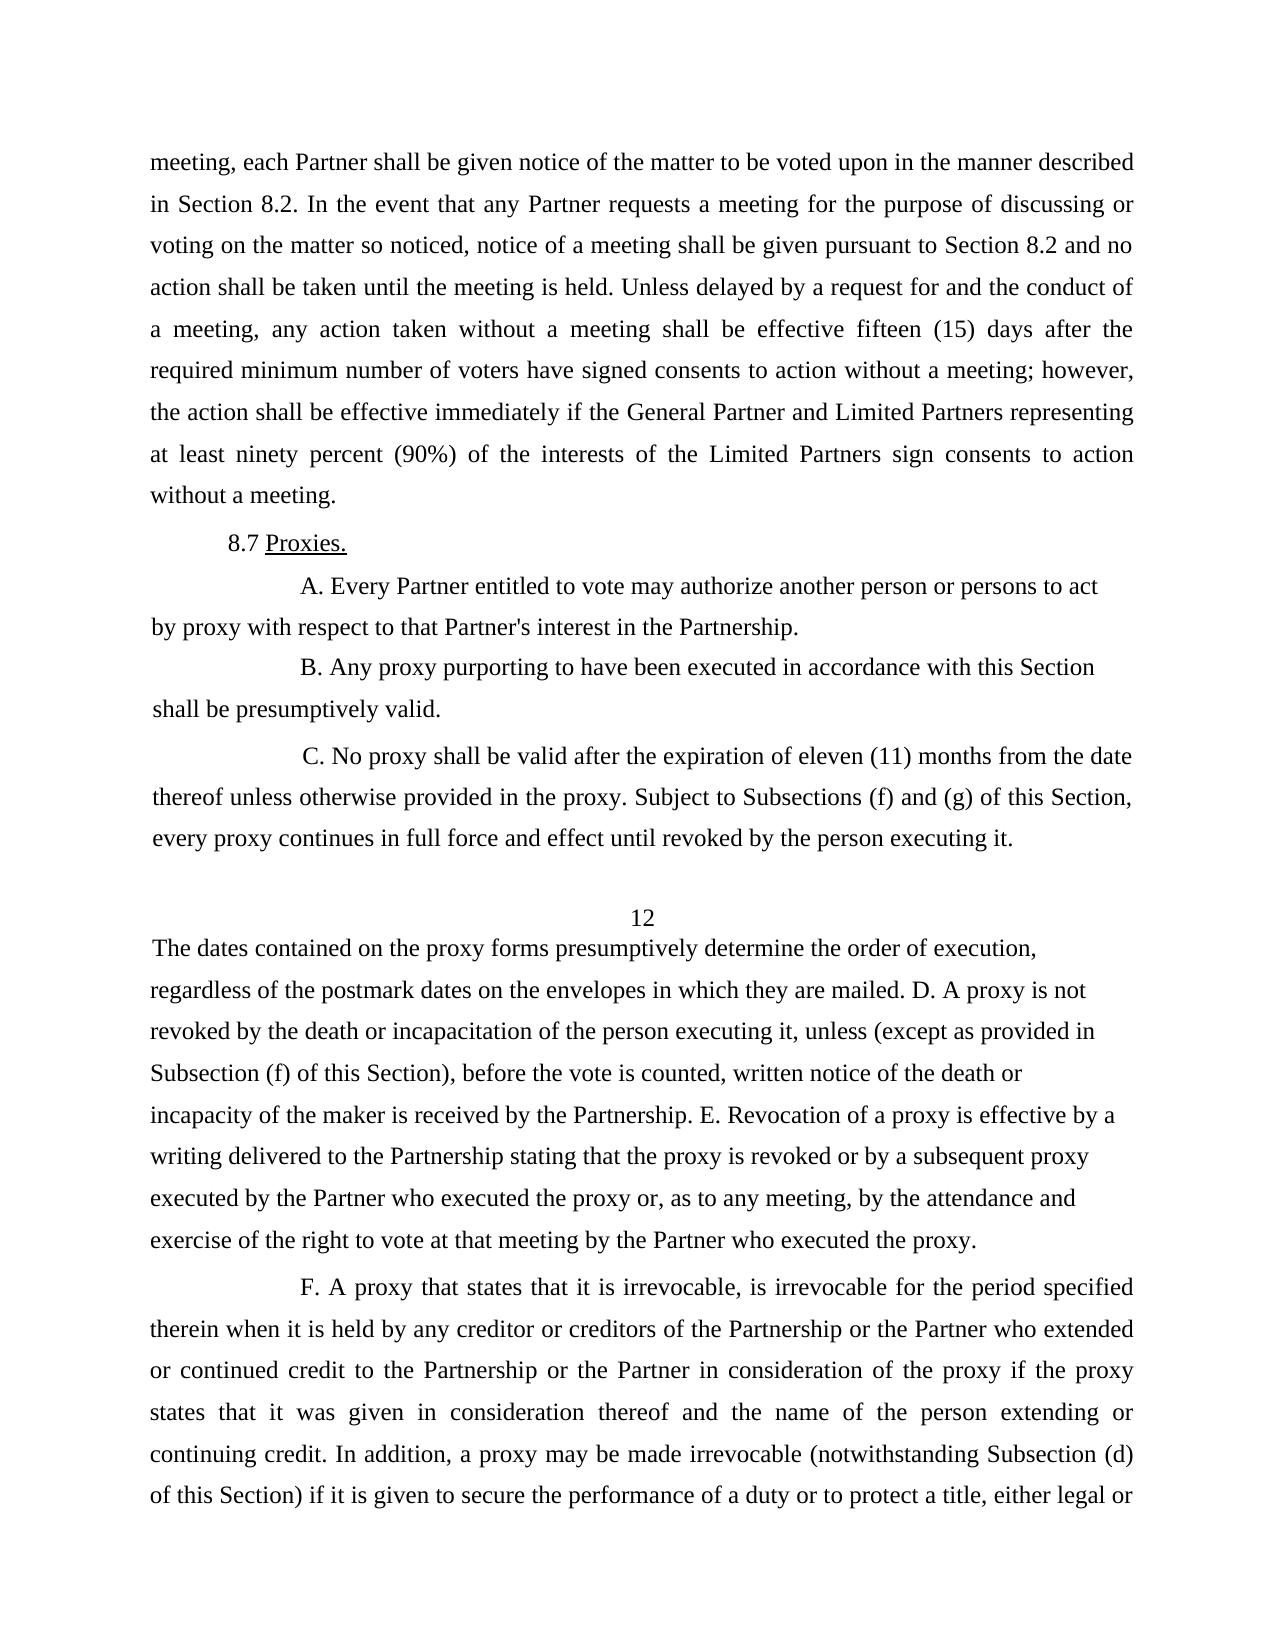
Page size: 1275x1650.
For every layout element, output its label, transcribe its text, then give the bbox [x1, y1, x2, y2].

text 8.7 Proxies. [228, 528, 1135, 557]
text B. Any proxy purporting to have been executed in accordance with this Section shall be presumptively valid. [152, 652, 1103, 723]
text A. Every Partner entitled to vote may authorize another person or persons to act by proxy with respect to that Partner's interest in the Partnership. [151, 571, 1106, 641]
text meeting, each Partner shall be given notice of the matter to be voted upon in the manner described in Section 8.2. In the event that any Partner requests a meeting for the purpose of discussing or voting on the matter so noticed, notice of a meeting shall be given pursuant to Section 8.2 and no action shall be taken until the meeting is held. Unless delayed by a request for and the conduct of a meeting, any action taken without a meeting shall be effective fifteen (15) days after the required minimum number of voters have signed consents to action without a meeting; however, the action shall be effective immediately if the General Partner and Limited Partners representing at least ninety percent (90%) of the interests of the Limited Partners sign consents to action without a meeting. [150, 147, 1135, 509]
text 12 [149, 903, 1135, 932]
text The dates contained on the proxy forms presumptively determine the order of execution, regardless of the postmark dates on the envelopes in which they are mailed. D. A proxy is not revoked by the death or incapacitation of the person executing it, unless (except as provided in Subsection (f) of this Section), before the vote is counted, written notice of the death or incapacity of the maker is received by the Partnership. E. Revocation of a proxy is effective by a writing delivered to the Partnership stating that the proxy is revoked or by a subsequent proxy executed by the Partner who executed the proxy or, as to any meeting, by the attendance and exercise of the right to vote at that meeting by the Partner who executed the proxy. [150, 933, 1118, 1253]
text C. No proxy shall be valid after the expiration of eleven (11) months from the date thereof unless otherwise provided in the proxy. Subject to Subsections (f) and (g) of this Section, every proxy continues in full force and effect until revoked by the person executing it. [152, 741, 1134, 852]
text F. A proxy that states that it is irrevocable, is irrevocable for the period specified therein when it is held by any creditor or creditors of the Partnership or the Partner who extended or continued credit to the Partnership or the Partner in consideration of the proxy if the proxy states that it was given in consideration thereof and the name of the person extending or continuing credit. In addition, a proxy may be made irrevocable (notwithstanding Subsection (d) of this Section) if it is given to secure the performance of a duty or to protect a title, either legal or [149, 1272, 1135, 1509]
